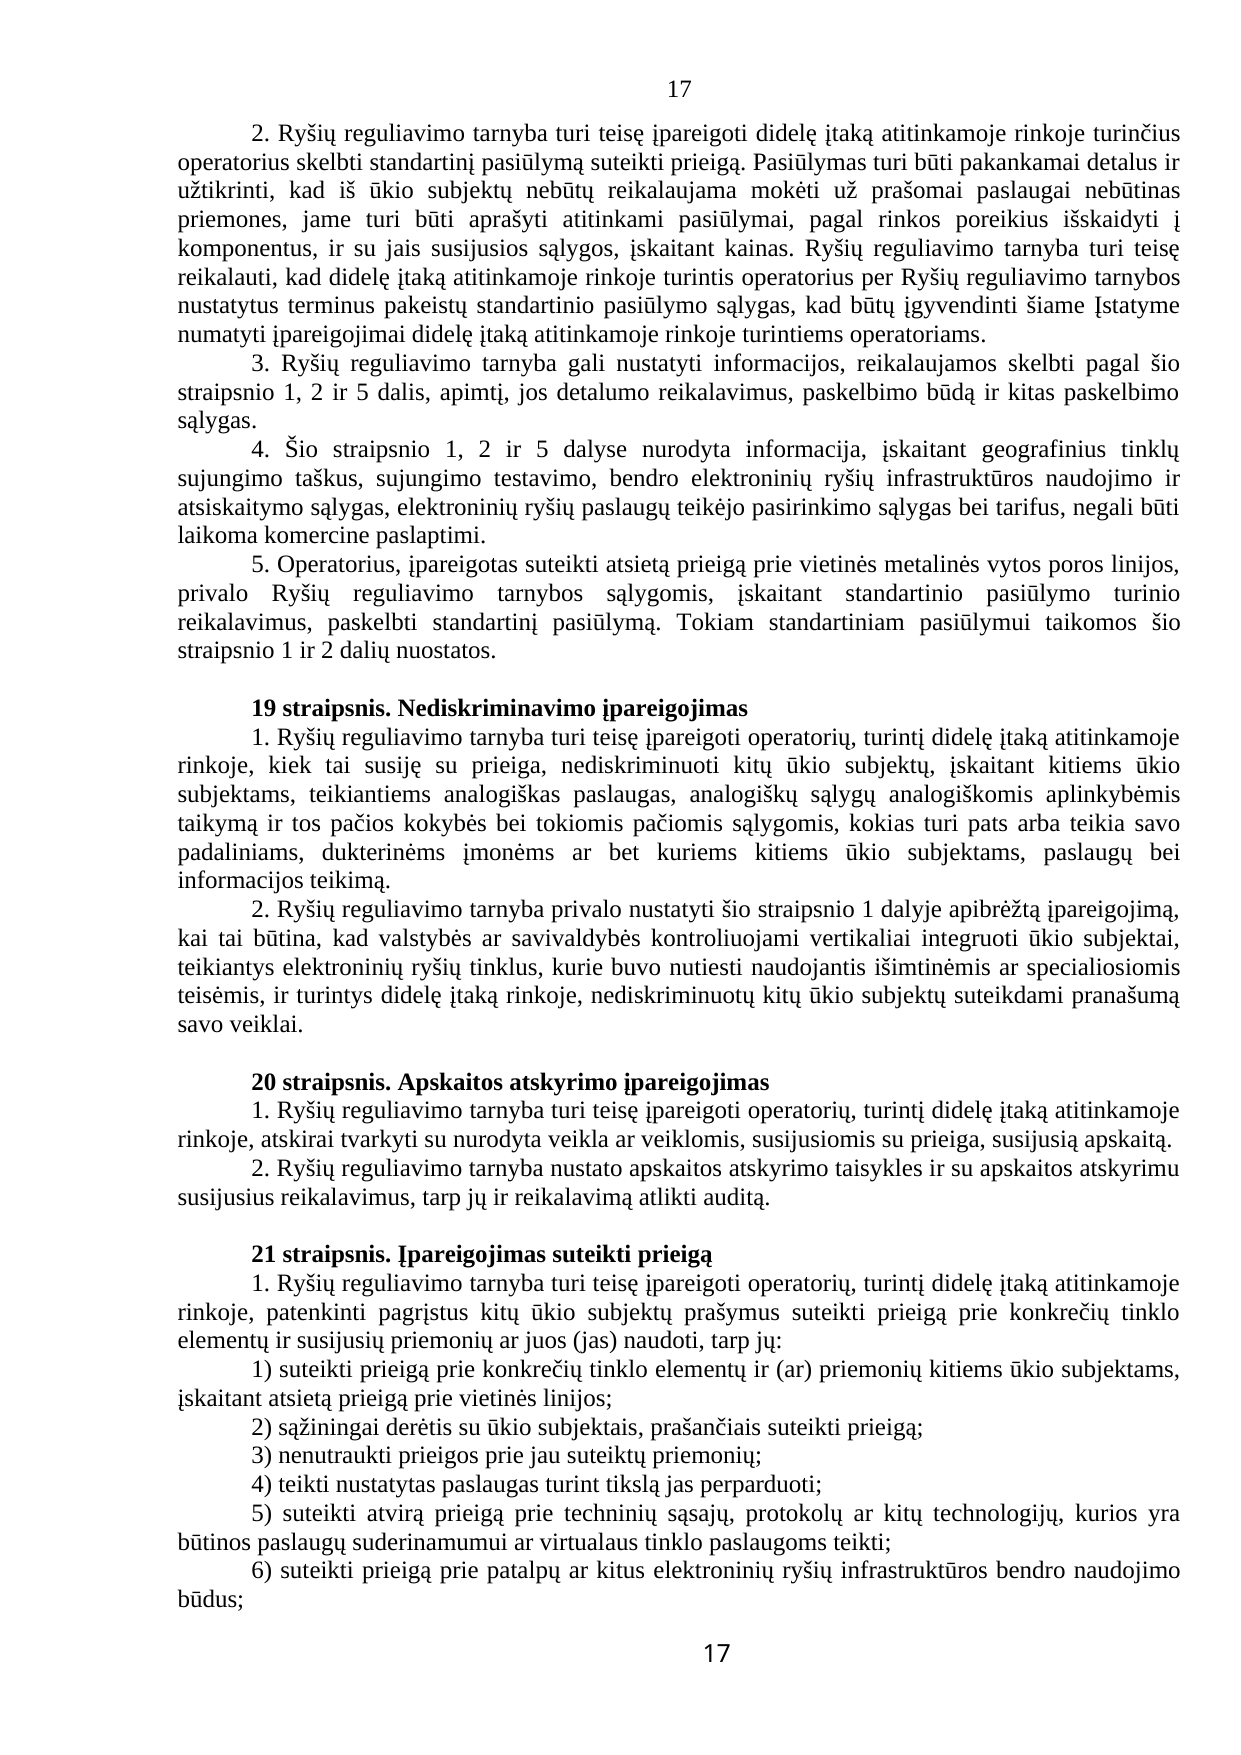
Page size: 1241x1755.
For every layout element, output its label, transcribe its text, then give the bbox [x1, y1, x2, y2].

text 4) teikti nustatytas paslaugas turint tikslą jas perparduoti; [177, 1469, 1181, 1498]
text 5. Operatorius, įpareigotas suteikti atsietą prieigą prie vietinės metalinės vytos poros linijos, privalo Ryšių reguliavimo tarnybos sąlygomis, įskaitant standartinio pasiūlymo turinio reikalavimus, paskelbti standartinį pasiūlymą. Tokiam standartiniam pasiūlymui taikomos šio straipsnio 1 ir 2 dalių nuostatos. [177, 549, 1181, 664]
text 2. Ryšių reguliavimo tarnyba privalo nustatyti šio straipsnio 1 dalyje apibrėžtą įpareigojimą, kai tai būtina, kad valstybės ar savivaldybės kontroliuojami vertikaliai integruoti ūkio subjektai, teikiantys elektroninių ryšių tinklus, kurie buvo nutiesti naudojantis išimtinėmis ar specialiosiomis teisėmis, ir turintys didelę įtaką rinkoje, nediskriminuotų kitų ūkio subjektų suteikdami pranašumą savo veiklai. [177, 894, 1181, 1038]
text 19 straipsnis. Nediskriminavimo įpareigojimas [177, 693, 1181, 722]
text 1. Ryšių reguliavimo tarnyba turi teisę įpareigoti operatorių, turintį didelę įtaką atitinkamoje rinkoje, patenkinti pagrįstus kitų ūkio subjektų prašymus suteikti prieigą prie konkrečių tinklo elementų ir susijusių priemonių ar juos (jas) naudoti, tarp jų: [177, 1268, 1181, 1354]
text 3) nenutraukti prieigos prie jau suteiktų priemonių; [177, 1441, 1181, 1469]
text 1. Ryšių reguliavimo tarnyba turi teisę įpareigoti operatorių, turintį didelę įtaką atitinkamoje rinkoje, atskirai tvarkyti su nurodyta veikla ar veiklomis, susijusiomis su prieiga, susijusią apskaitą. [177, 1096, 1181, 1153]
text 2. Ryšių reguliavimo tarnyba turi teisę įpareigoti didelę įtaką atitinkamoje rinkoje turinčius operatorius skelbti standartinį pasiūlymą suteikti prieigą. Pasiūlymas turi būti pakankamai detalus ir užtikrinti, kad iš ūkio subjektų nebūtų reikalaujama mokėti už prašomai paslaugai nebūtinas priemones, jame turi būti aprašyti atitinkami pasiūlymai, pagal rinkos poreikius išskaidyti į komponentus, ir su jais susijusios sąlygos, įskaitant kainas. Ryšių reguliavimo tarnyba turi teisę reikalauti, kad didelę įtaką atitinkamoje rinkoje turintis operatorius per Ryšių reguliavimo tarnybos nustatytus terminus pakeistų standartinio pasiūlymo sąlygas, kad būtų įgyvendinti šiame Įstatyme numatyti įpareigojimai didelę įtaką atitinkamoje rinkoje turintiems operatoriams. [177, 118, 1181, 348]
text 21 straipsnis. Įpareigojimas suteikti prieigą [177, 1239, 1181, 1268]
text 6) suteikti prieigą prie patalpų ar kitus elektroninių ryšių infrastruktūros bendro naudojimo būdus; [177, 1556, 1181, 1613]
text 20 straipsnis. Apskaitos atskyrimo įpareigojimas [177, 1067, 1181, 1096]
text 4. Šio straipsnio 1, 2 ir 5 dalyse nurodyta informacija, įskaitant geografinius tinklų sujungimo taškus, sujungimo testavimo, bendro elektroninių ryšių infrastruktūros naudojimo ir atsiskaitymo sąlygas, elektroninių ryšių paslaugų teikėjo pasirinkimo sąlygas bei tarifus, negali būti laikoma komercine paslaptimi. [177, 434, 1181, 549]
text 1) suteikti prieigą prie konkrečių tinklo elementų ir (ar) priemonių kitiems ūkio subjektams, įskaitant atsietą prieigą prie vietinės linijos; [177, 1354, 1181, 1412]
text 2) sąžiningai derėtis su ūkio subjektais, prašančiais suteikti prieigą; [177, 1412, 1181, 1441]
text 2. Ryšių reguliavimo tarnyba nustato apskaitos atskyrimo taisykles ir su apskaitos atskyrimu susijusius reikalavimus, tarp jų ir reikalavimą atlikti auditą. [177, 1153, 1181, 1211]
text 5) suteikti atvirą prieigą prie techninių sąsajų, protokolų ar kitų technologijų, kurios yra būtinos paslaugų suderinamumui ar virtualaus tinklo paslaugoms teikti; [177, 1498, 1181, 1556]
text 1. Ryšių reguliavimo tarnyba turi teisę įpareigoti operatorių, turintį didelę įtaką atitinkamoje rinkoje, kiek tai susiję su prieiga, nediskriminuoti kitų ūkio subjektų, įskaitant kitiems ūkio subjektams, teikiantiems analogiškas paslaugas, analogiškų sąlygų analogiškomis aplinkybėmis taikymą ir tos pačios kokybės bei tokiomis pačiomis sąlygomis, kokias turi pats arba teikia savo padaliniams, dukterinėms įmonėms ar bet kuriems kitiems ūkio subjektams, paslaugų bei informacijos teikimą. [177, 722, 1181, 894]
text 3. Ryšių reguliavimo tarnyba gali nustatyti informacijos, reikalaujamos skelbti pagal šio straipsnio 1, 2 ir 5 dalis, apimtį, jos detalumo reikalavimus, paskelbimo būdą ir kitas paskelbimo sąlygas. [177, 348, 1181, 434]
